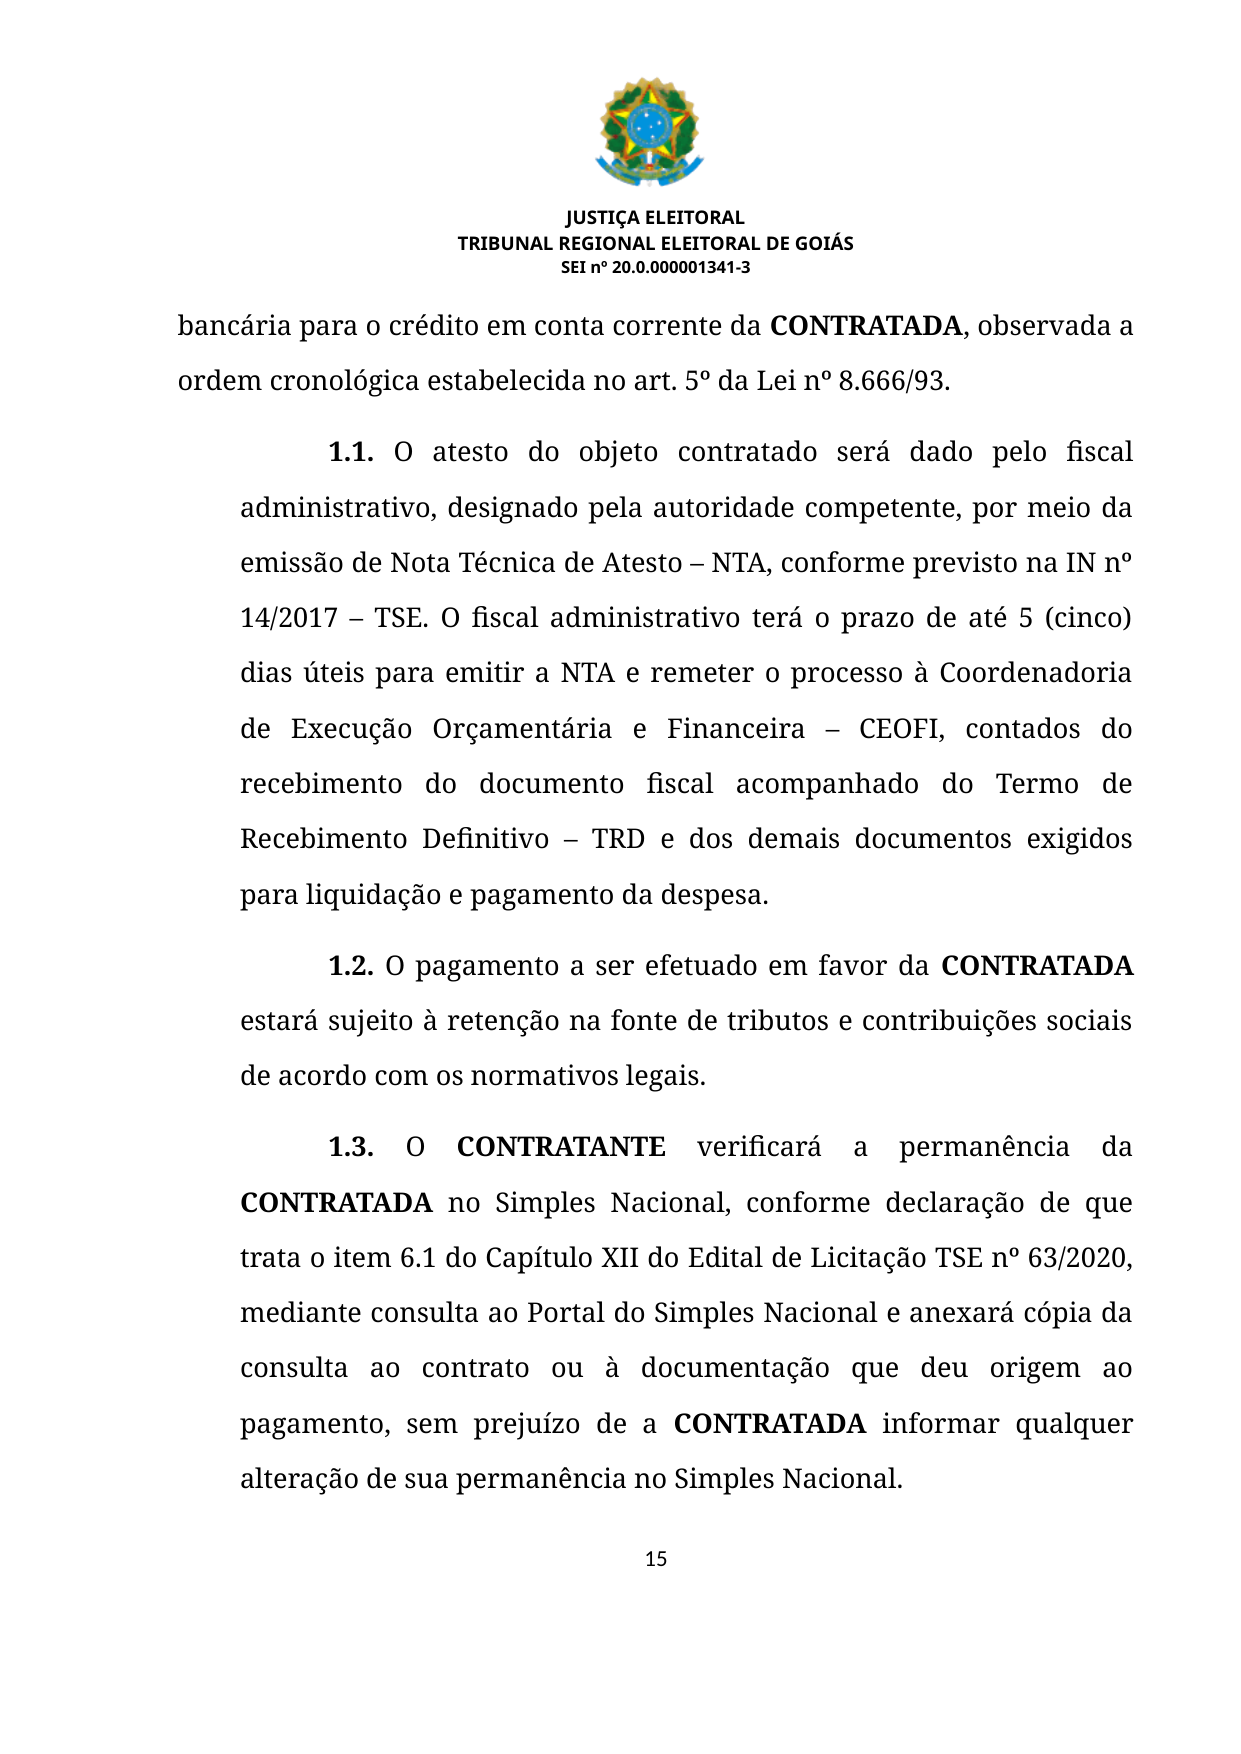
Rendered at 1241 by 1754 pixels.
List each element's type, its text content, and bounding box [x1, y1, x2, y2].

text 1.3. O CONTRATANTE verificará a permanência da CONTRATADA no Simples Nacional, conforme declaração de que trata o item 6.1 do Capítulo XII do Edital de Licitação TSE nº 63/2020, mediante consulta ao Portal do Simples Nacional e anexará cópia da consulta ao contrato ou à documentação que deu origem ao pagamento, sem prejuízo de a CONTRATADA informar qualquer alteração de sua permanência no Simples Nacional. [240, 1128, 1134, 1496]
text bancária para o crédito em conta corrente da CONTRATADA, observada a ordem cronológica estabelecida no art. 5º da Lei nº 8.666/93. [177, 306, 1134, 399]
text 1.1. O atesto do objeto contratado será dado pelo fiscal administrativo, designado pela autoridade competente, por meio da emissão de Nota Técnica de Atesto – NTA, conforme previsto na IN nº 14/2017 – TSE. O fiscal administrativo terá o prazo de até 5 (cinco) dias úteis para emitir a NTA e remeter o processo à Coordenadoria de Execução Orçamentária e Financeira – CEOFI, contados do recebimento do documento fiscal acompanhado do Termo de Recebimento Definitivo – TRD e dos demais documentos exigidos para liquidação e pagamento da despesa. [240, 433, 1134, 912]
text 1.2. O pagamento a ser efetuado em favor da CONTRATADA estará sujeito à retenção na fonte de tributos e contribuições sociais de acordo com os normativos legais. [240, 946, 1134, 1094]
